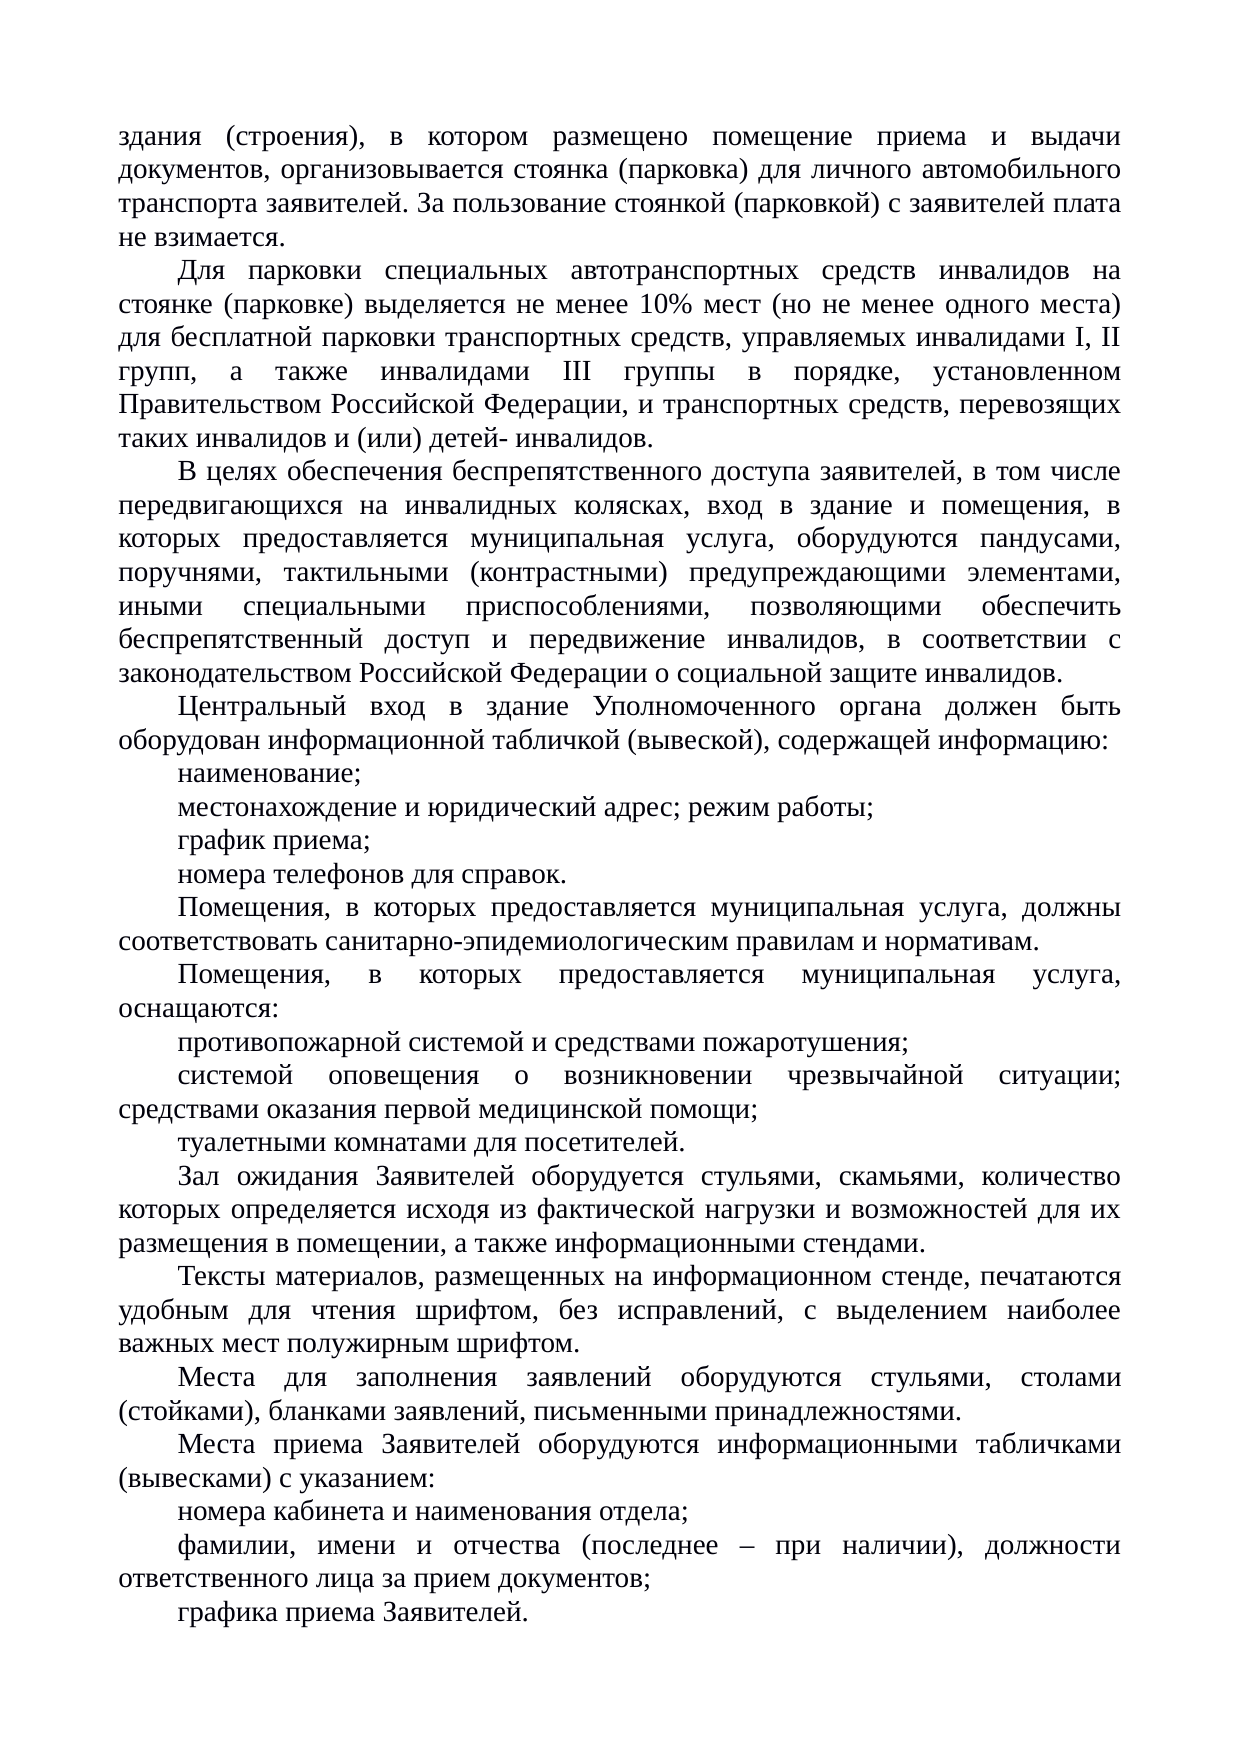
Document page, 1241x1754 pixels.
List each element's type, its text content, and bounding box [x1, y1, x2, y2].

text Зал ожидания Заявителей оборудуется стульями, скамьями, количество которых определяется исходя из фактической нагрузки и возможностей для их размещения в помещении, а также информационными стендами. [118, 1158, 1122, 1258]
text Места приема Заявителей оборудуются информационными табличками (вывесками) с указанием: [118, 1426, 1122, 1493]
text графика приема Заявителей. [118, 1594, 1122, 1627]
text местонахождение и юридический адрес; режим работы; [118, 789, 1122, 822]
text противопожарной системой и средствами пожаротушения; [118, 1024, 1122, 1057]
text номера кабинета и наименования отдела; [118, 1493, 1122, 1527]
text график приема; [118, 822, 1122, 856]
text В целях обеспечения беспрепятственного доступа заявителей, в том числе передвигающихся на инвалидных колясках, вход в здание и помещения, в которых предоставляется муниципальная услуга, оборудуются пандусами, поручнями, тактильными (контрастными) предупреждающими элементами, иными специальными приспособлениями, позволяющими обеспечить беспрепятственный доступ и передвижение инвалидов, в соответствии с законодательством Российской Федерации о социальной защите инвалидов. [118, 453, 1122, 688]
text Тексты материалов, размещенных на информационном стенде, печатаются удобным для чтения шрифтом, без исправлений, с выделением наиболее важных мест полужирным шрифтом. [118, 1258, 1122, 1359]
text Помещения, в которых предоставляется муниципальная услуга, оснащаются: [118, 957, 1122, 1024]
text здания (строения), в котором размещено помещение приема и выдачи документов, организовывается стоянка (парковка) для личного автомобильного транспорта заявителей. За пользование стоянкой (парковкой) с заявителей плата не взимается. [118, 118, 1122, 252]
text фамилии, имени и отчества (последнее – при наличии), должности ответственного лица за прием документов; [118, 1527, 1122, 1594]
text туалетными комнатами для посетителей. [118, 1124, 1122, 1158]
text Центральный вход в здание Уполномоченного органа должен быть оборудован информационной табличкой (вывеской), содержащей информацию: [118, 688, 1122, 755]
text наименование; [118, 755, 1122, 789]
text системой оповещения о возникновении чрезвычайной ситуации; средствами оказания первой медицинской помощи; [118, 1057, 1122, 1124]
text Для парковки специальных автотранспортных средств инвалидов на стоянке (парковке) выделяется не менее 10% мест (но не менее одного места) для бесплатной парковки транспортных средств, управляемых инвалидами I, II групп, а также инвалидами III группы в порядке, установленном Правительством Российской Федерации, и транспортных средств, перевозящих таких инвалидов и (или) детей- инвалидов. [118, 252, 1122, 453]
text Помещения, в которых предоставляется муниципальная услуга, должны соответствовать санитарно-эпидемиологическим правилам и нормативам. [118, 889, 1122, 957]
text номера телефонов для справок. [118, 856, 1122, 889]
text Места для заполнения заявлений оборудуются стульями, столами (стойками), бланками заявлений, письменными принадлежностями. [118, 1359, 1122, 1426]
